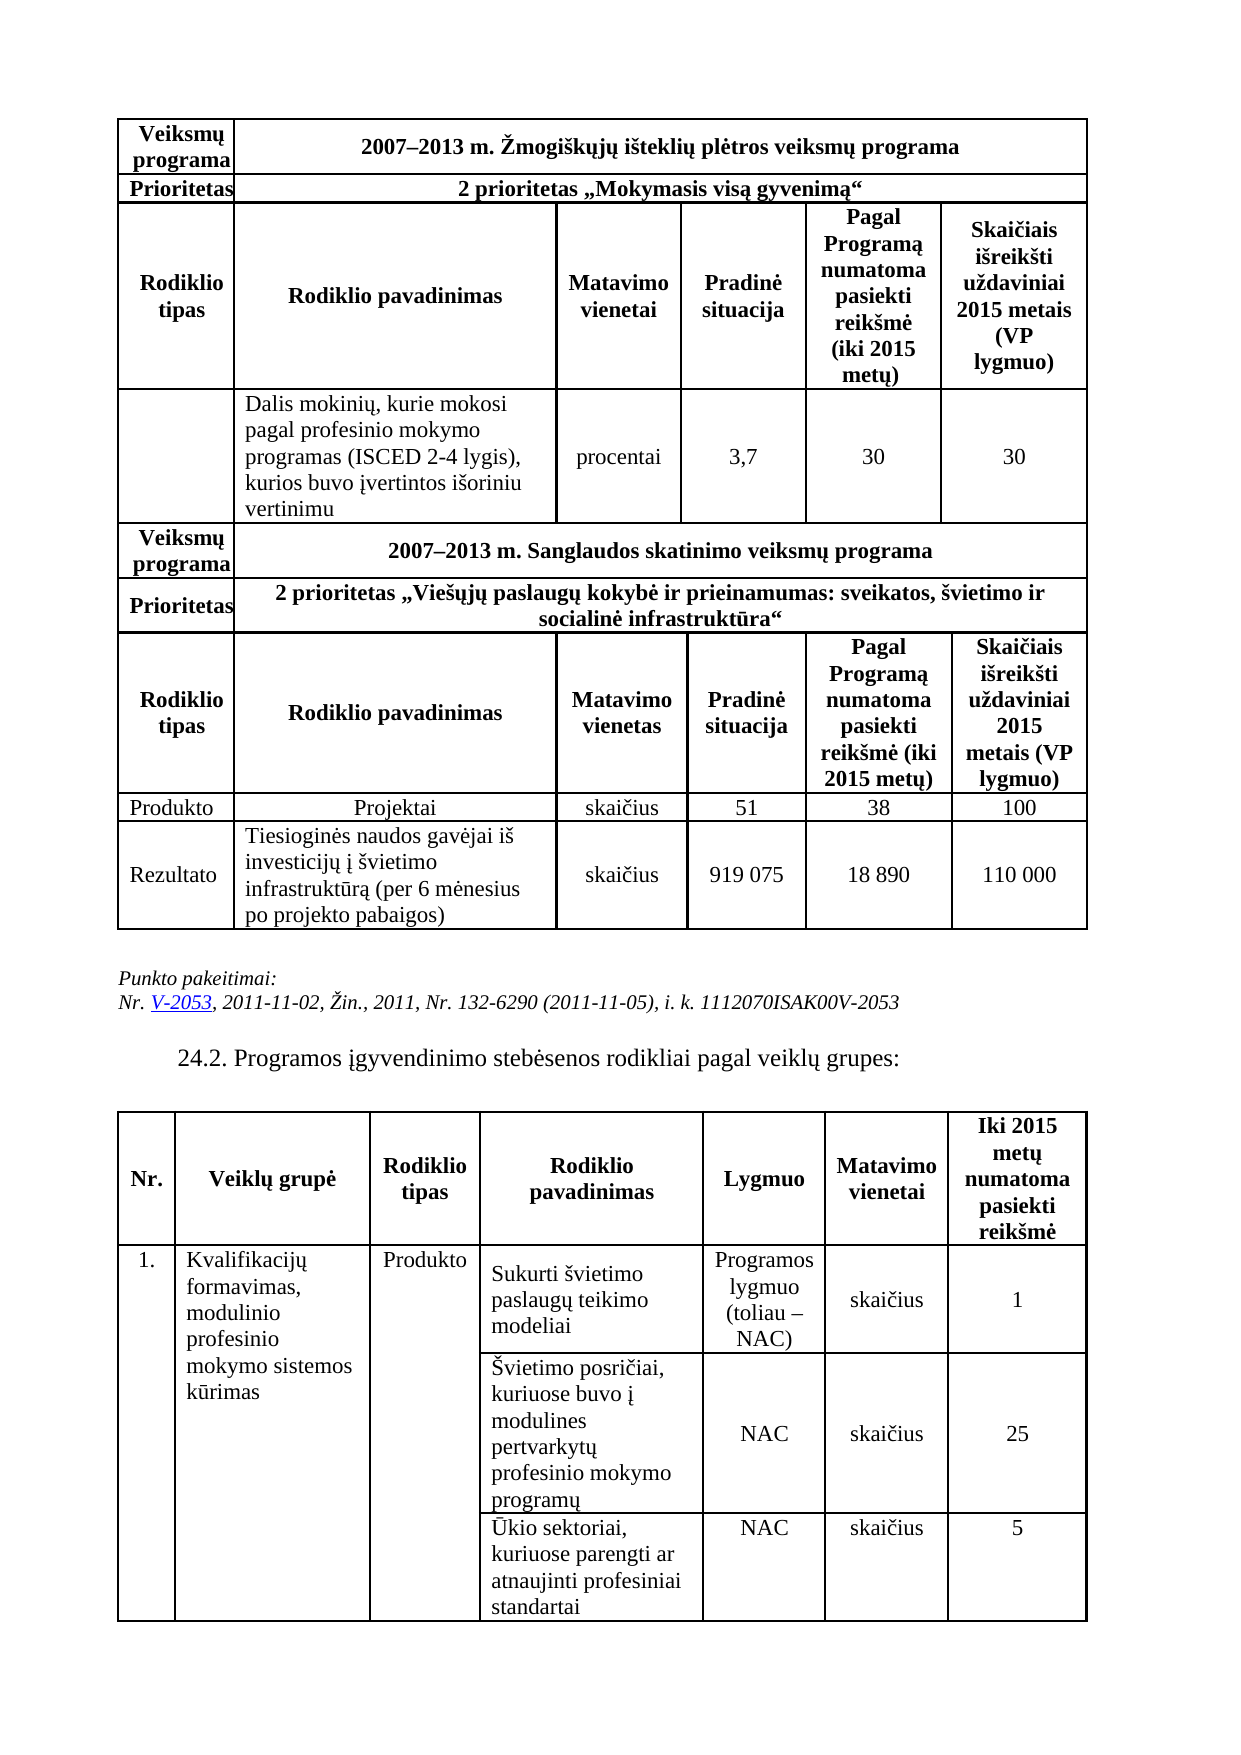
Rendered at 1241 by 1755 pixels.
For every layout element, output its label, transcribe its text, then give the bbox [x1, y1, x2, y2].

table_cell Prioritetas [119, 579, 233, 631]
table_cell Veiksmų programa [119, 524, 233, 577]
table_cell 2 prioritetas „Mokymasis visą gyvenimą“ [235, 175, 1086, 201]
table_cell 3,7 [682, 390, 805, 522]
table_header Rodiklio tipas [371, 1113, 479, 1244]
table_cell Produkto [371, 1246, 479, 1619]
text Nr. V-2053, 2011-11-02, Žin., 2011, Nr. 132-6290 (2011-11-05), i. k. 1112070ISAK00V-2053 [118, 990, 1122, 1014]
table_cell Rezultato [119, 822, 233, 927]
table_cell 100 [953, 794, 1086, 820]
table_cell 18 890 [807, 822, 951, 927]
table_cell procentai [558, 390, 680, 522]
table_cell Tiesioginės naudos gavėjai iš investicijų į švietimo infrastruktūrą (per 6 mėnesius po projekto pabaigos) [235, 822, 555, 927]
table_cell Dalis mokinių, kurie mokosi pagal profesinio mokymo programas (ISCED 2-4 lygis), kurios buvo įvertintos išoriniu vertinimu [235, 390, 555, 522]
table_cell Prioritetas [119, 175, 233, 201]
table_cell Projektai [235, 794, 555, 820]
table_cell Ūkio sektoriai, kuriuose parengti ar atnaujinti profesiniai standartai [481, 1514, 702, 1619]
table_cell Pagal Programą numatoma pasiekti reikšmė (iki 2015 metų) [807, 204, 940, 388]
table_cell Pagal Programą numatoma pasiekti reikšmė (iki 2015 metų) [807, 634, 951, 792]
table_cell skaičius [826, 1354, 947, 1512]
table_cell 38 [807, 794, 951, 820]
table_cell Matavimo vienetas [558, 634, 686, 792]
table_cell Rodiklio tipas [119, 634, 233, 792]
table_cell NAC [704, 1514, 824, 1619]
table_cell Skaičiais išreikšti uždaviniai 2015 metais (VP lygmuo) [953, 634, 1086, 792]
table_cell 30 [942, 390, 1086, 522]
table_cell skaičius [826, 1246, 947, 1352]
table_header Veiklų grupė [176, 1113, 369, 1244]
text Punkto pakeitimai: [118, 966, 1122, 990]
table_cell NAC [704, 1354, 824, 1512]
table_cell Programos lygmuo (toliau – NAC) [704, 1246, 824, 1352]
table_cell 5 [949, 1514, 1085, 1619]
table_cell skaičius [558, 794, 686, 820]
table_header Nr. [119, 1113, 174, 1244]
table_cell 30 [807, 390, 940, 522]
table_cell Matavimo vienetai [558, 204, 680, 388]
table_cell 2 prioritetas „Viešųjų paslaugų kokybė ir prieinamumas: sveikatos, švietimo ir socialinė infrastruktūra“ [235, 579, 1086, 631]
table_header Rodiklio pavadinimas [481, 1113, 702, 1244]
table_cell Rodiklio tipas [119, 204, 233, 388]
table_cell 25 [949, 1354, 1085, 1512]
table_cell Rodiklio pavadinimas [235, 204, 555, 388]
table_cell [119, 390, 233, 522]
table_cell Švietimo posričiai, kuriuose buvo į modulines pertvarkytų profesinio mokymo programų [481, 1354, 702, 1512]
table_cell 51 [689, 794, 805, 820]
table_cell 110 000 [953, 822, 1086, 927]
table_cell Skaičiais išreikšti uždaviniai 2015 metais (VP lygmuo) [942, 204, 1086, 388]
table_cell Rodiklio pavadinimas [235, 634, 555, 792]
table_cell skaičius [558, 822, 686, 927]
table_cell Kvalifikacijų formavimas, modulinio profesinio mokymo sistemos kūrimas [176, 1246, 369, 1619]
table_cell Pradinė situacija [689, 634, 805, 792]
table_header Lygmuo [704, 1113, 824, 1244]
table_cell skaičius [826, 1514, 947, 1619]
table_header Matavimo vienetai [826, 1113, 947, 1244]
table_cell 1 [949, 1246, 1085, 1352]
table_cell 919 075 [689, 822, 805, 927]
table_header 2007–2013 m. Žmogiškųjų išteklių plėtros veiksmų programa [235, 120, 1086, 173]
table_cell Sukurti švietimo paslaugų teikimo modeliai [481, 1246, 702, 1352]
table_header Veiksmų programa [119, 120, 233, 173]
table_header Iki 2015 metų numatoma pasiekti reikšmė [949, 1113, 1085, 1244]
table_cell Pradinė situacija [682, 204, 805, 388]
table_cell Produkto [119, 794, 233, 820]
table_cell 2007–2013 m. Sanglaudos skatinimo veiksmų programa [235, 524, 1086, 577]
table_cell 1. [119, 1246, 174, 1619]
text 24.2. Programos įgyvendinimo stebėsenos rodikliai pagal veiklų grupes: [118, 1043, 1122, 1072]
